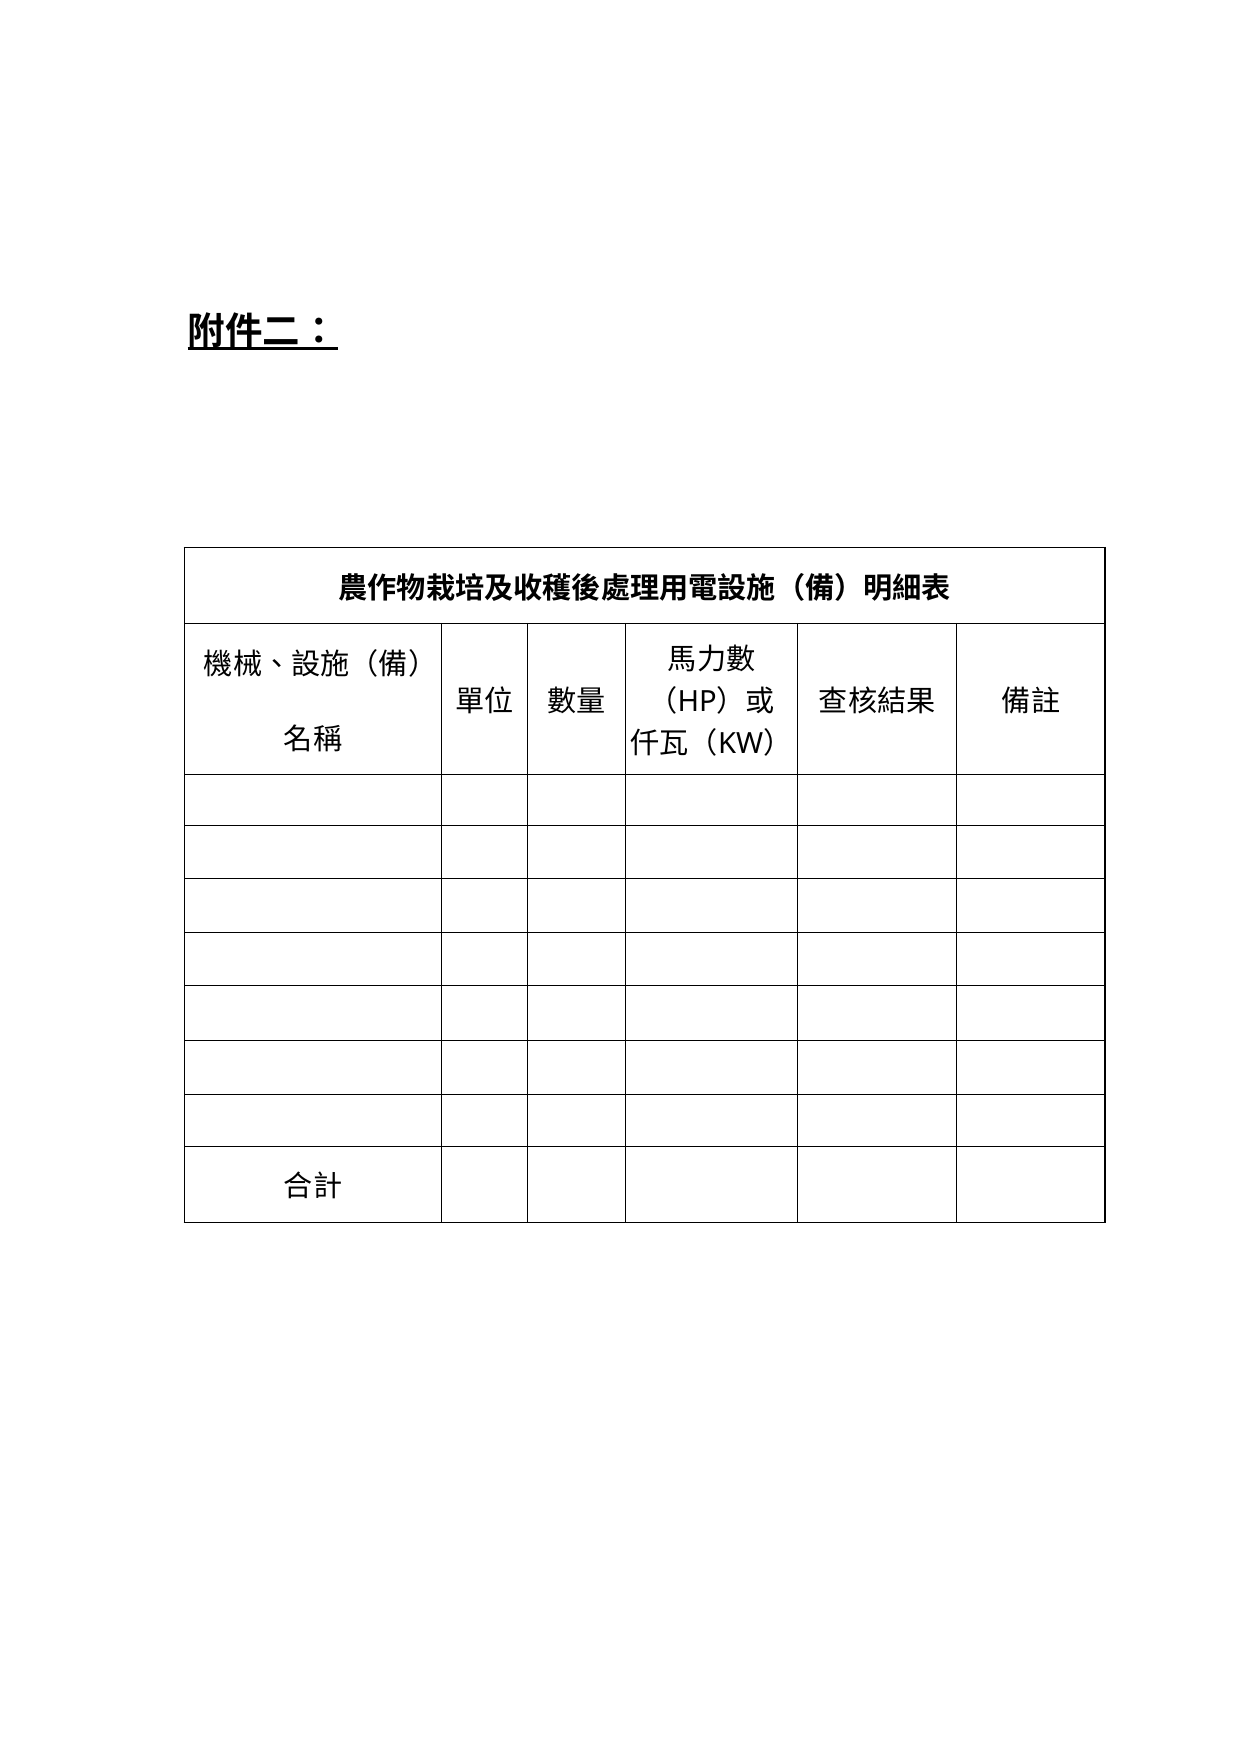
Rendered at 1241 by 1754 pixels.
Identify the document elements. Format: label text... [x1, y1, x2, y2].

table_cell [442, 1095, 527, 1146]
table_cell [798, 986, 956, 1039]
table_cell 機械、設施（備）名稱 [185, 624, 441, 774]
table_cell [957, 1095, 1104, 1146]
table_cell [528, 986, 625, 1039]
table_cell [442, 1147, 527, 1222]
text 附件二： [187, 301, 1053, 355]
table_cell [957, 986, 1104, 1039]
table_cell [528, 1041, 625, 1093]
table_header 農作物栽培及收穫後處理用電設施（備）明細表 [185, 548, 1104, 623]
table_cell [798, 933, 956, 985]
table_cell [626, 826, 797, 878]
table_cell [626, 1095, 797, 1146]
table_cell [957, 1041, 1104, 1093]
table_cell [957, 826, 1104, 878]
table_cell [185, 1041, 441, 1093]
table_cell [626, 1147, 797, 1222]
table_cell [626, 933, 797, 985]
table_cell [626, 775, 797, 825]
table_cell [185, 986, 441, 1039]
table_cell [957, 775, 1104, 825]
table_cell [528, 775, 625, 825]
table_cell [798, 1041, 956, 1093]
table_cell 備註 [957, 624, 1104, 774]
table_cell [442, 879, 527, 932]
table_cell [528, 826, 625, 878]
table_cell [442, 986, 527, 1039]
table_cell [626, 879, 797, 932]
table_cell [442, 826, 527, 878]
table_cell [957, 933, 1104, 985]
table_cell [957, 1147, 1104, 1222]
table_cell [185, 933, 441, 985]
table_cell [626, 1041, 797, 1093]
table_cell [185, 1095, 441, 1146]
table_cell 合計 [185, 1147, 441, 1222]
table_cell [798, 826, 956, 878]
table_cell [798, 879, 956, 932]
table_cell [798, 775, 956, 825]
table_cell [442, 1041, 527, 1093]
table_cell [798, 1147, 956, 1222]
table_cell [798, 1095, 956, 1146]
table_cell [528, 1147, 625, 1222]
table_cell [957, 879, 1104, 932]
table_cell [626, 986, 797, 1039]
table_cell 查核結果 [798, 624, 956, 774]
table_cell [185, 826, 441, 878]
table_cell [528, 879, 625, 932]
table_cell [528, 1095, 625, 1146]
table_cell [442, 775, 527, 825]
table_cell 數量 [528, 624, 625, 774]
table_cell [185, 775, 441, 825]
table_cell [185, 879, 441, 932]
table_cell [528, 933, 625, 985]
table_cell 馬力數（HP）或 仟瓦（KW） [626, 624, 797, 774]
table_cell [442, 933, 527, 985]
table_cell 單位 [442, 624, 527, 774]
